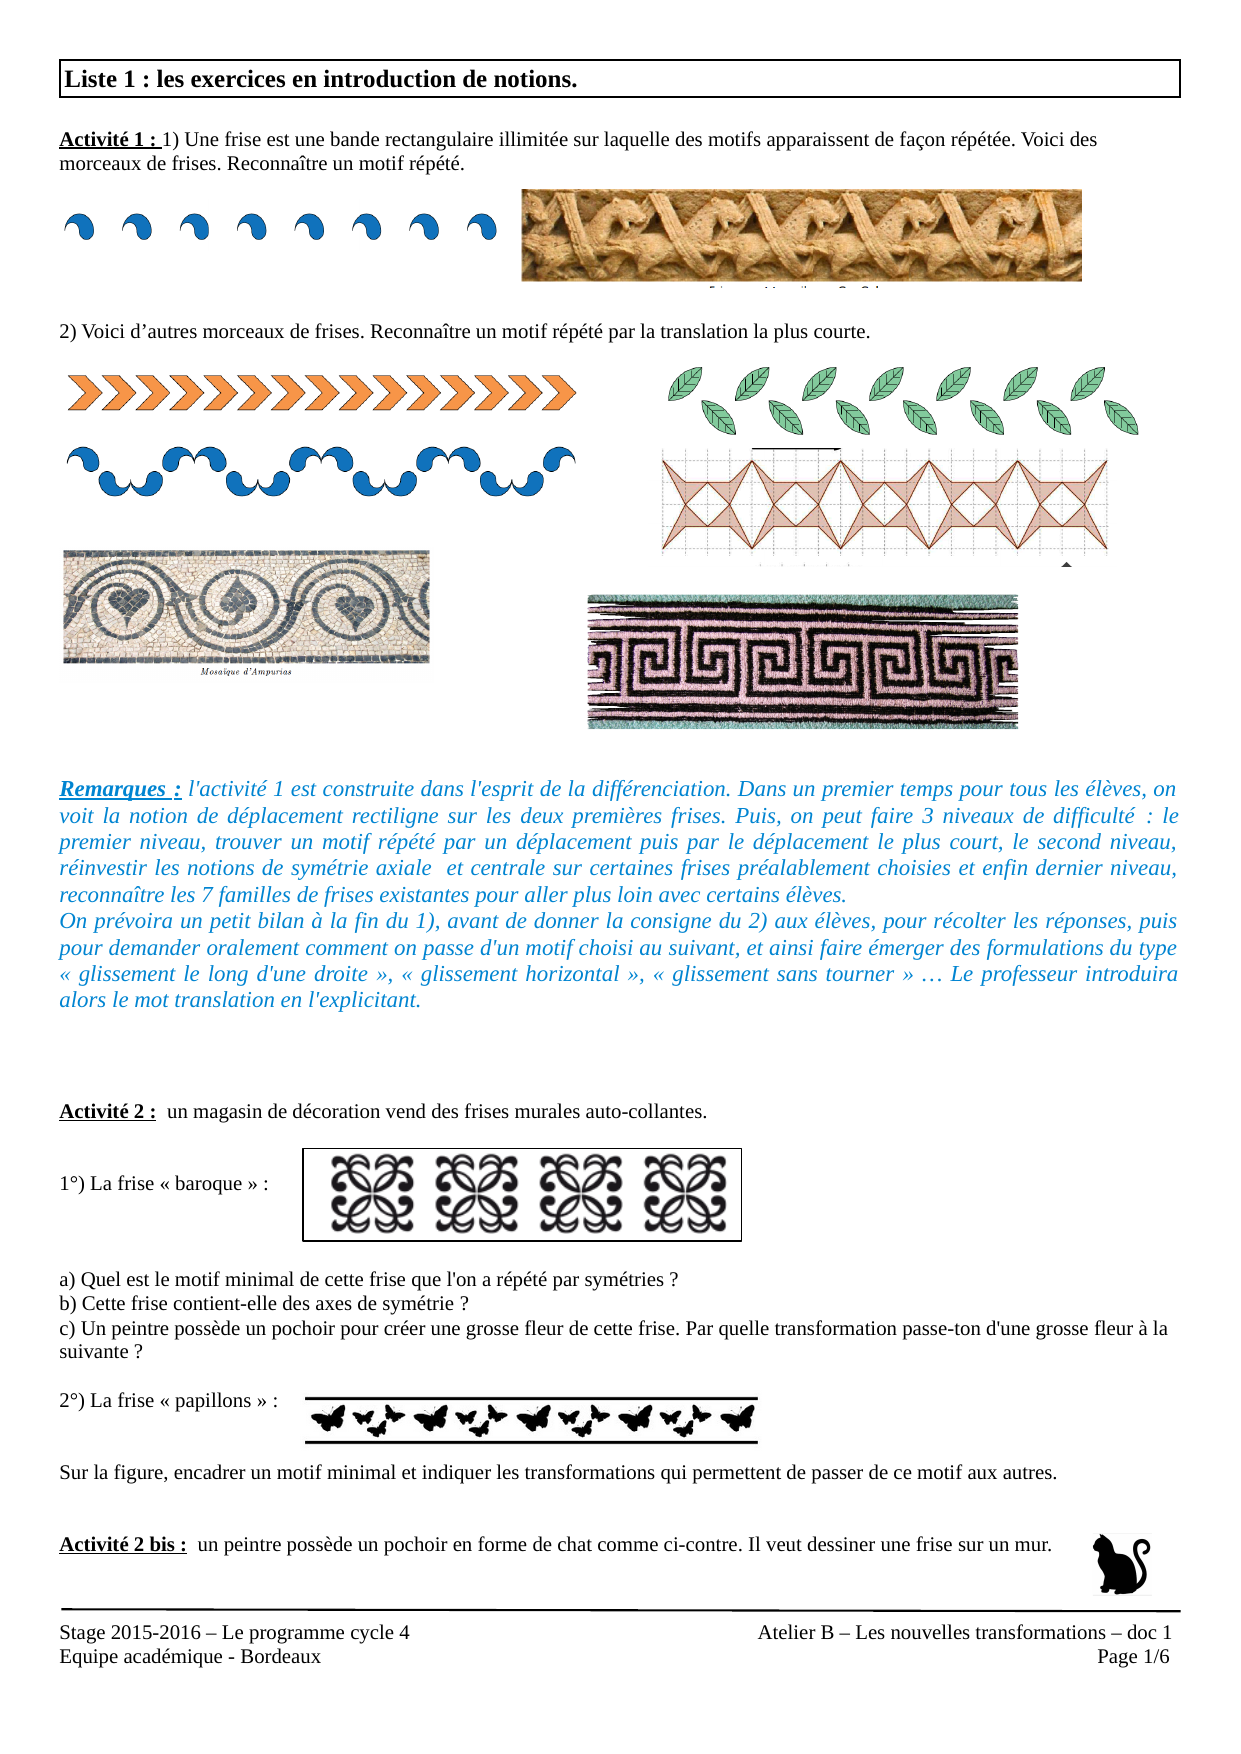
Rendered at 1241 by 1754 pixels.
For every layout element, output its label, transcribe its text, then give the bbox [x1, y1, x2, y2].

picture [58, 180, 1089, 288]
picture [587, 594, 1019, 730]
text Activité 2 bis : un peintre possède un pochoir en forme de chat comme ci-contre. Il veut dessiner une frise sur un mur. [59, 1532, 1181, 1556]
text a) Quel est le motif minimal de cette frise que l'on a répété par symétries ? [59, 1267, 1181, 1291]
text 2°) La frise « papillons » : [59, 1388, 294, 1412]
picture [325, 1150, 735, 1240]
text [742, 1171, 1181, 1195]
picture [59, 445, 585, 500]
text On prévoira un petit bilan à la fin du 1), avant de donner la consigne du 2) aux élèves, pour récolter les réponses, puis pour demander oralement comment on passe d'un motif choisi au suivant, et ainsi faire émerger des formulations du type « glissement le long d'une droite », « glissement horizontal », « glissement sans tourner » … Le professeur introduira alors le mot translation en l'explicitant. [59, 907, 1181, 1013]
picture [1092, 1533, 1152, 1596]
text b) Cette frise contient-elle des axes de symétrie ? [59, 1291, 1181, 1315]
picture [657, 358, 1165, 437]
text 1°) La frise « baroque » : [59, 1171, 302, 1195]
text Activité 1 : 1) Une frise est une bande rectangulaire illimitée sur laquelle des motifs apparaissent de façon répétée. Voici des morceaux de frises. Reconnaître un motif répété. [59, 127, 1181, 175]
text Liste 1 : les exercices en introduction de notions. [61, 61, 1179, 96]
text [767, 1388, 1181, 1412]
text 2) Voici d’autres morceaux de frises. Reconnaître un motif répété par la translation la plus courte. [59, 319, 1181, 343]
text Sur la figure, encadrer un motif minimal et indiquer les transformations qui permettent de passer de ce motif aux autres. [59, 1460, 1181, 1484]
text Activité 2 : un magasin de décoration vend des frises murales auto-collantes. [59, 1099, 1181, 1123]
text c) Un peintre possède un pochoir pour créer une grosse fleur de cette frise. Par quelle transformation passe-ton d'une grosse fleur à la suivante ? [59, 1315, 1181, 1363]
picture [294, 1381, 767, 1457]
picture [59, 367, 585, 422]
picture [59, 547, 434, 683]
text Remarques : l'activité 1 est construite dans l'esprit de la différenciation. Dans un premier temps pour tous les élèves, on voit la notion de déplacement rectiligne sur les deux premières frises. Puis, on peut faire 3 niveaux de difficulté : le premier niveau, trouver un motif répété par un déplacement puis par le déplacement le plus court, le second niveau, réinvestir les notions de symétrie axiale et centrale sur certaines frises préalablement choisies et enfin dernier niveau, reconnaître les 7 familles de frises existantes pour aller plus loin avec certains élèves. [59, 775, 1181, 907]
